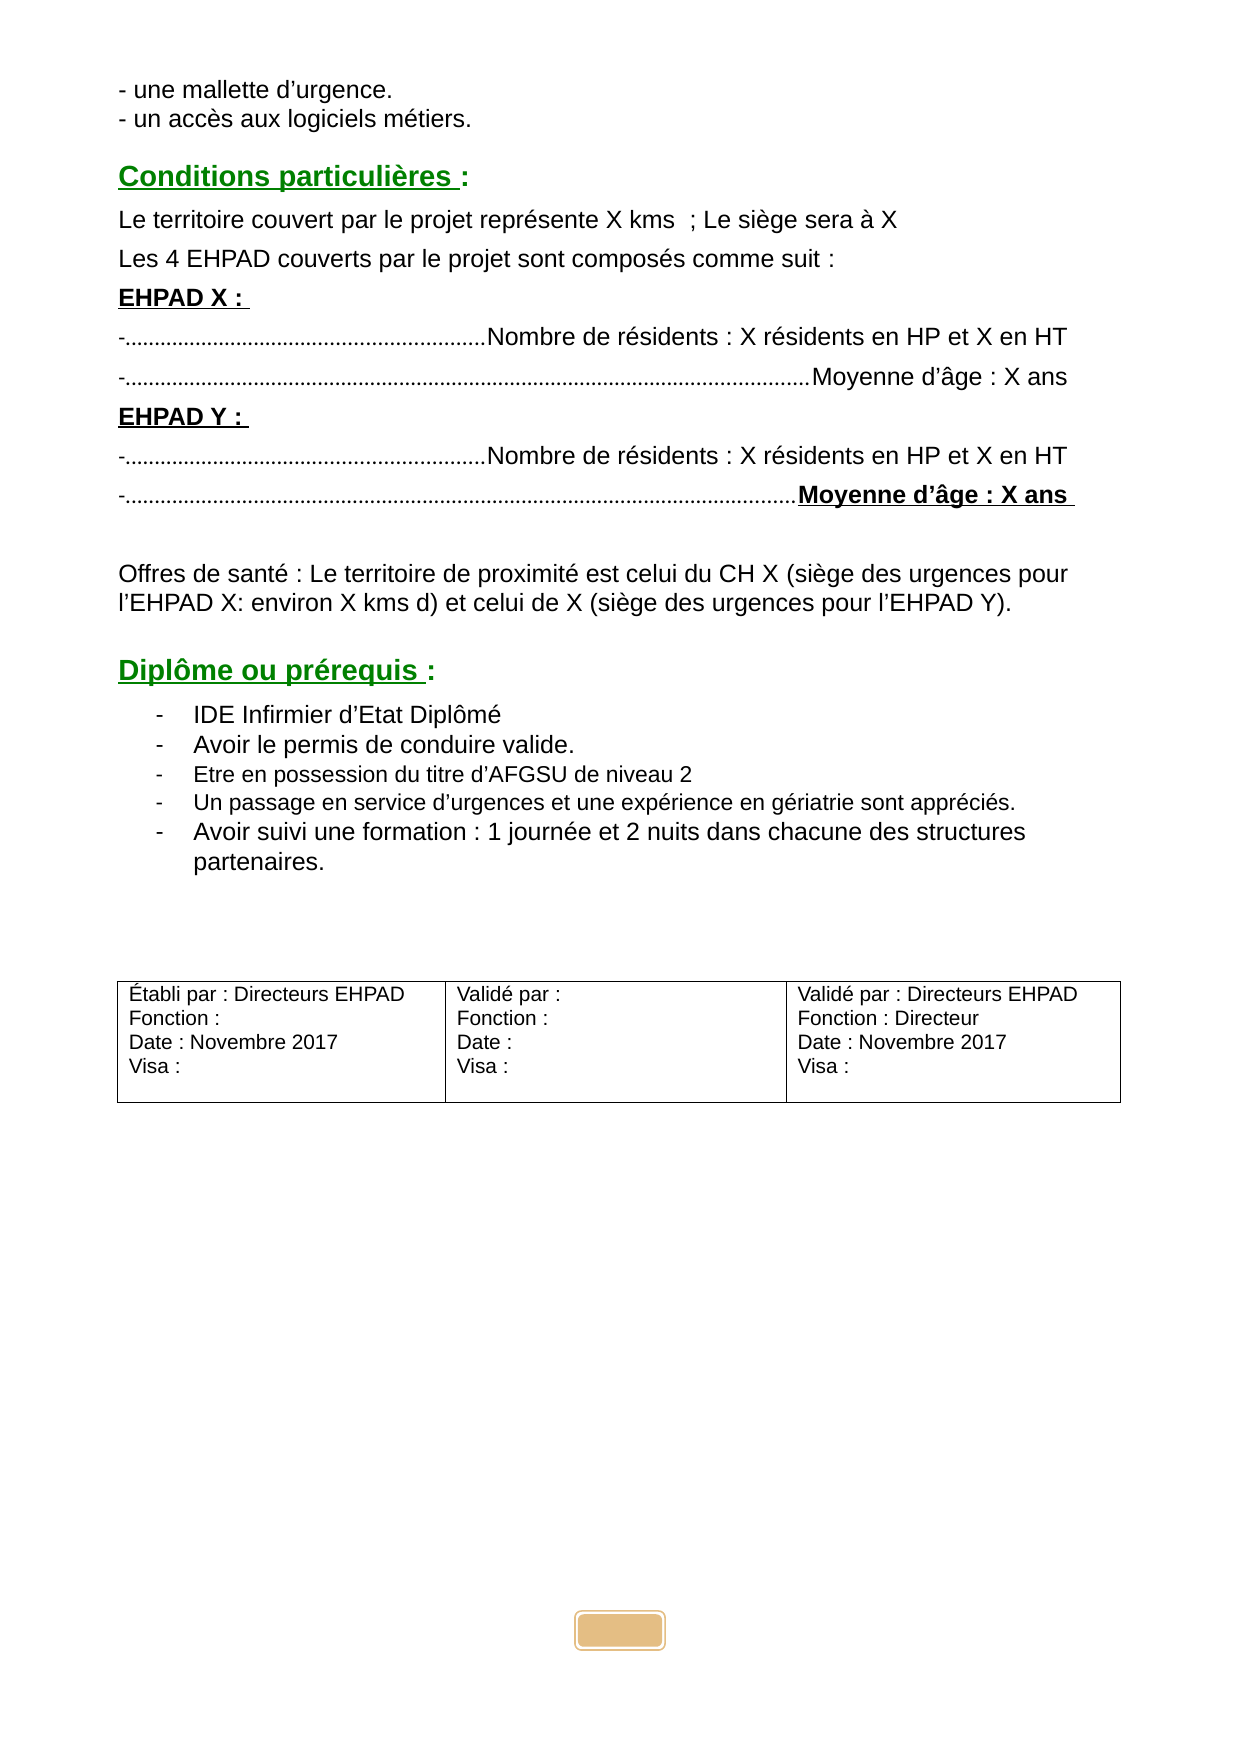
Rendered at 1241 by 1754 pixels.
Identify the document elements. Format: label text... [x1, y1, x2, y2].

table_header Validé par : Fonction : Date : Visa : [446, 982, 786, 1102]
text EHPAD X : [118, 283, 1168, 312]
table_header Établi par : Directeurs EHPAD Fonction : Date : Novembre 2017 Visa : [118, 982, 445, 1102]
list Nombre de résidents : X résidents en HP et X en HT [118, 322, 1168, 351]
text Le territoire couvert par le projet représente X kms ; Le siège sera à X [118, 205, 1168, 233]
list Moyenne d’âge : X ans [118, 362, 1168, 391]
text Offres de santé : Le territoire de proximité est celui du CH X (siège des urgences pour l’EHPAD X: environ X kms d) et celui de X (siège des urgences pour l’EHPAD Y). [118, 559, 1168, 616]
list Avoir le permis de conduire valide. [156, 730, 1122, 760]
text - un accès aux logiciels métiers. [118, 104, 1122, 132]
list Avoir suivi une formation : 1 journée et 2 nuits dans chacune des structures partenaires. [156, 816, 1122, 876]
list Etre en possession du titre d’AFGSU de niveau 2 [156, 760, 1122, 788]
text Les 4 EHPAD couverts par le projet sont composés comme suit : [118, 244, 1168, 273]
list IDE Infirmier d’Etat Diplômé [156, 699, 1122, 730]
list Moyenne d’âge : X ans [118, 480, 1168, 509]
list Un passage en service d’urgences et une expérience en gériatrie sont appréciés. [156, 788, 1122, 816]
text Diplôme ou prérequis : [118, 653, 1122, 687]
text - une mallette d’urgence. [118, 75, 1122, 104]
table_header Validé par : Directeurs EHPAD Fonction : Directeur Date : Novembre 2017 Visa : [787, 982, 1120, 1102]
text Conditions particulières : [118, 159, 1122, 192]
text EHPAD Y : [118, 401, 1168, 430]
list Nombre de résidents : X résidents en HP et X en HT [118, 441, 1168, 470]
